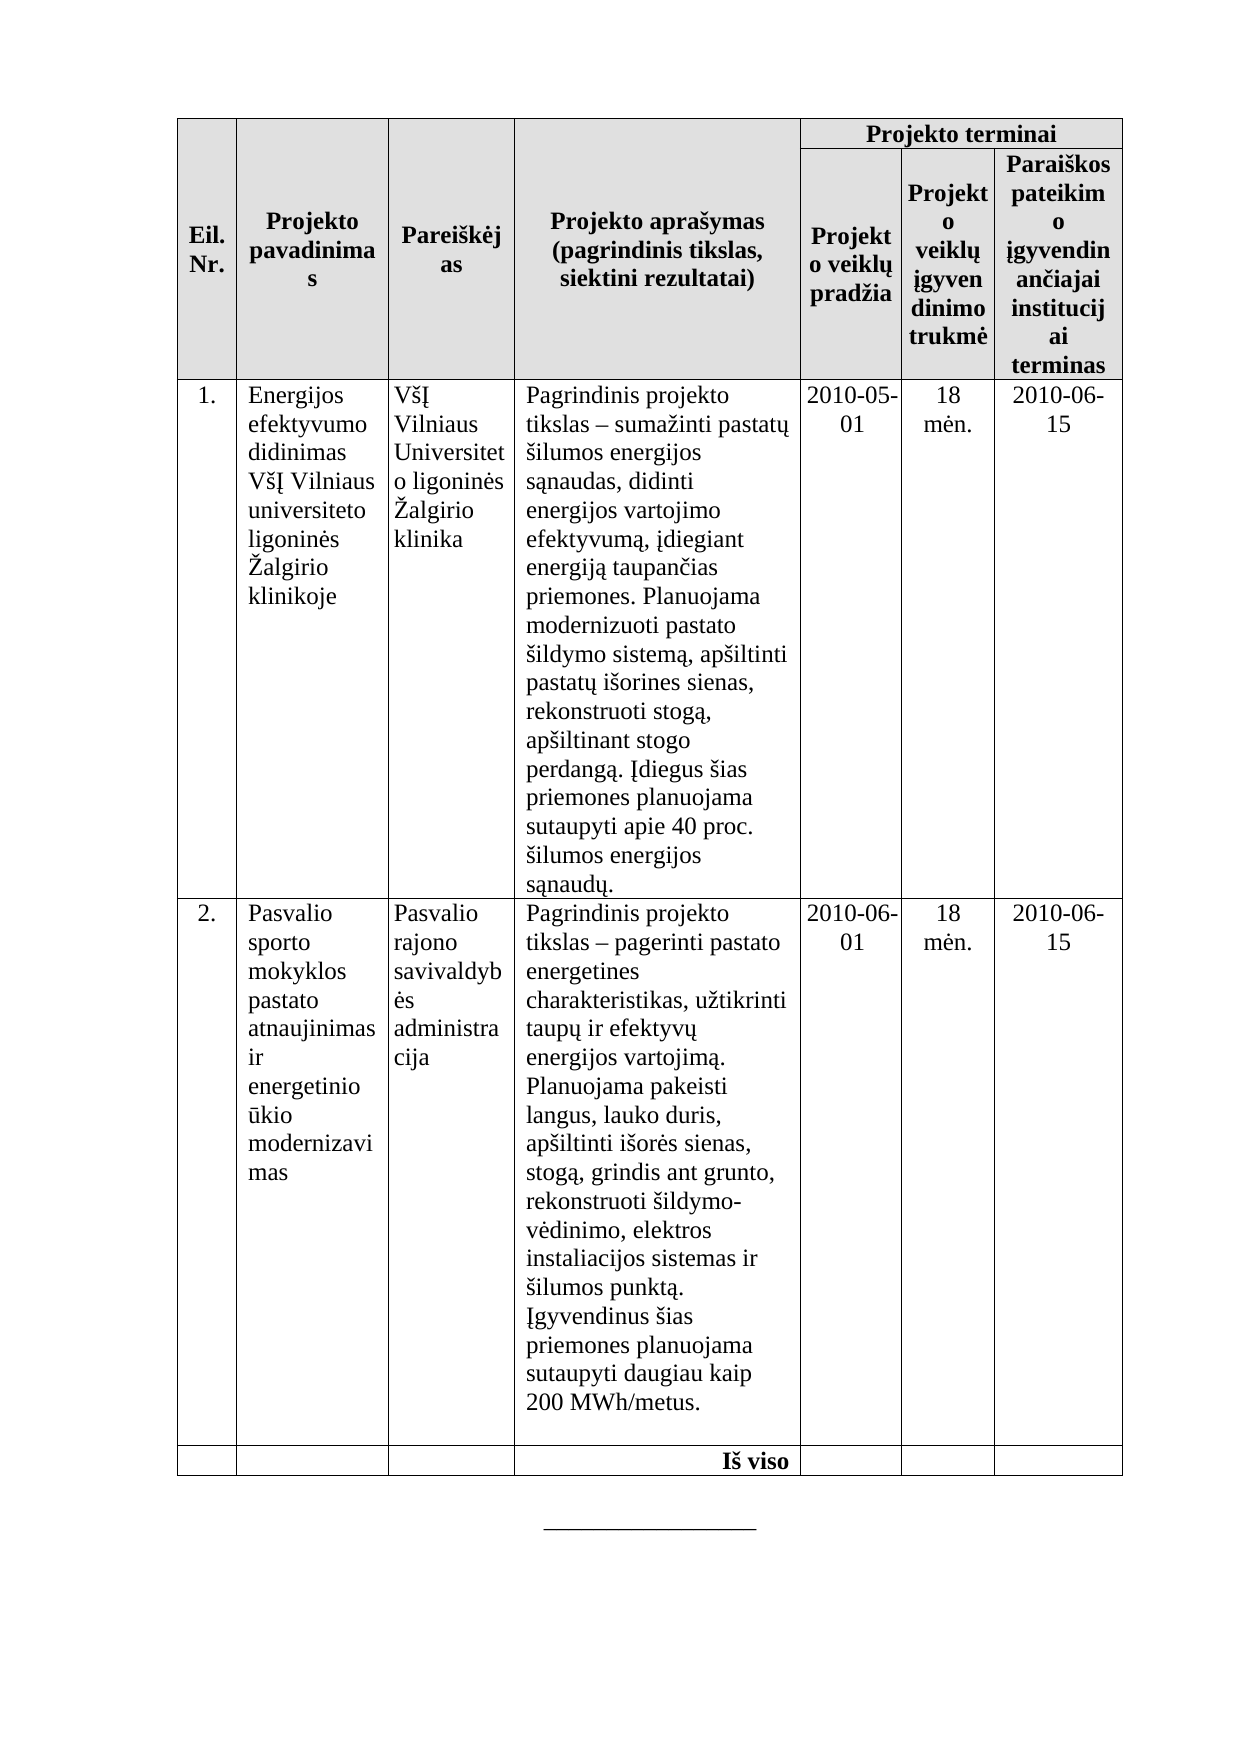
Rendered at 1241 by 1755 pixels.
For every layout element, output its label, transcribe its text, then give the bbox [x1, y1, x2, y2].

table_cell Pasvalio rajono savivaldybės administracija [389, 899, 514, 1445]
table_cell 18 mėn. [902, 899, 994, 1445]
table_cell Pagrindinis projekto tikslas – sumažinti pastatų šilumos energijos sąnaudas, didinti energijos vartojimo efektyvumą, įdiegiant energiją taupančias priemones. Planuojama modernizuoti pastato šildymo sistemą, apšiltinti pastatų išorines sienas, rekonstruoti stogą, apšiltinant stogo perdangą. Įdiegus šias priemones planuojama sutaupyti apie 40 proc. šilumos energijos sąnaudų. [515, 380, 800, 897]
table_cell 1. [178, 380, 236, 897]
table_cell [389, 1446, 514, 1474]
table_header Projekto pavadinimas [237, 119, 388, 379]
table_cell Pasvalio sporto mokyklos pastato atnaujinimas ir energetinio ūkio modernizavimas [237, 899, 388, 1445]
table_cell Pagrindinis projekto tikslas – pagerinti pastato energetines charakteristikas, užtikrinti taupų ir efektyvų energijos vartojimą. Planuojama pakeisti langus, lauko duris, apšiltinti išorės sienas, stogą, grindis ant grunto, rekonstruoti šildymo-vėdinimo, elektros instaliacijos sistemas ir šilumos punktą. Įgyvendinus šias priemones planuojama sutaupyti daugiau kaip 200 MWh/metus. [515, 899, 800, 1445]
table_cell VšĮ Vilniaus Universiteto ligoninės Žalgirio klinika [389, 380, 514, 897]
table_cell [801, 1446, 901, 1474]
table_cell 2010-06-01 [801, 899, 901, 1445]
table_cell Projekto veiklų įgyvendinimo trukmė [902, 149, 994, 379]
table_cell 2010-06-15 [995, 380, 1122, 897]
table_cell [902, 1446, 994, 1474]
table_cell [237, 1446, 388, 1474]
table_header Pareiškėjas [389, 119, 514, 379]
text _________________ [177, 1504, 1122, 1533]
table_cell Projekto veiklų pradžia [801, 149, 901, 379]
table_cell 18 mėn. [902, 380, 994, 897]
table_cell Paraiškos pateikimo įgyvendinančiajai institucijai terminas [995, 149, 1122, 379]
table_header Eil. Nr. [178, 119, 236, 379]
table_cell 2. [178, 899, 236, 1445]
table_header Projekto aprašymas (pagrindinis tikslas, siektini rezultatai) [515, 119, 800, 379]
table_cell [995, 1446, 1122, 1474]
table_cell 2010-06-15 [995, 899, 1122, 1445]
table_header Projekto terminai [801, 119, 1122, 148]
table_cell [178, 1446, 236, 1474]
table_cell Iš viso [515, 1446, 800, 1474]
table_cell 2010-05-01 [801, 380, 901, 897]
table_cell Energijos efektyvumo didinimas VšĮ Vilniaus universiteto ligoninės Žalgirio klinikoje [237, 380, 388, 897]
